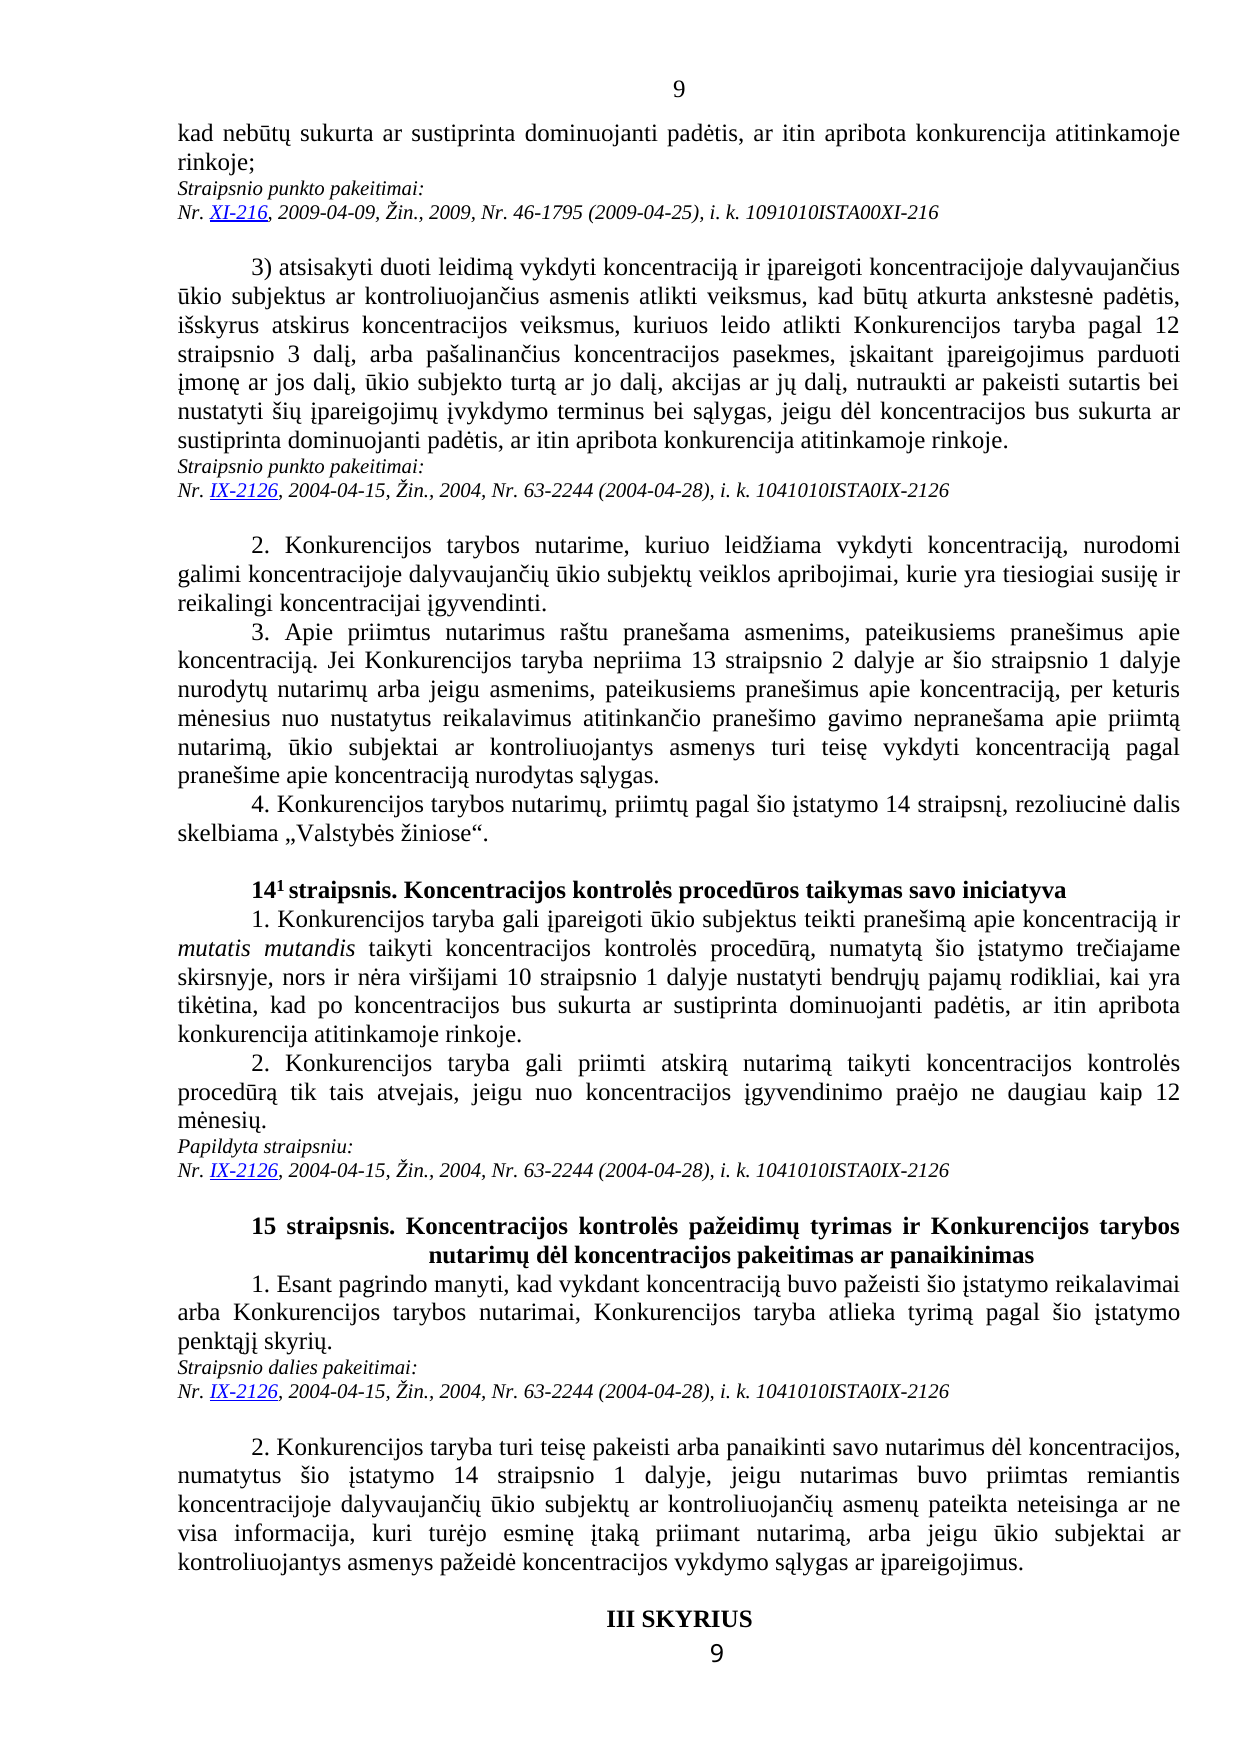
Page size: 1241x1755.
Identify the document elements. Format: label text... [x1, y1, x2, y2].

text Nr. IX-2126, 2004-04-15, Žin., 2004, Nr. 63-2244 (2004-04-28), i. k. 1041010ISTA0IX-2126 [177, 1379, 1181, 1403]
text Nr. IX-2126, 2004-04-15, Žin., 2004, Nr. 63-2244 (2004-04-28), i. k. 1041010ISTA0IX-2126 [177, 478, 1181, 502]
text III SKYRIUS [177, 1604, 1181, 1633]
text 3. Apie priimtus nutarimus raštu pranešama asmenims, pateikusiems pranešimus apie koncentraciją. Jei Konkurencijos taryba nepriima 13 straipsnio 2 dalyje ar šio straipsnio 1 dalyje nurodytų nutarimų arba jeigu asmenims, pateikusiems pranešimus apie koncentraciją, per keturis mėnesius nuo nustatytus reikalavimus atitinkančio pranešimo gavimo nepranešama apie priimtą nutarimą, ūkio subjektai ar kontroliuojantys asmenys turi teisę vykdyti koncentraciją pagal pranešime apie koncentraciją nurodytas sąlygas. [177, 617, 1181, 789]
text 15 straipsnis. Koncentracijos kontrolės pažeidimų tyrimas ir Konkurencijos tarybos nutarimų dėl koncentracijos pakeitimas ar panaikinimas [251, 1211, 1181, 1269]
text 2. Konkurencijos tarybos nutarime, kuriuo leidžiama vykdyti koncentraciją, nurodomi galimi koncentracijoje dalyvaujančių ūkio subjektų veiklos apribojimai, kurie yra tiesiogiai susiję ir reikalingi koncentracijai įgyvendinti. [177, 531, 1181, 617]
text Nr. XI-216, 2009-04-09, Žin., 2009, Nr. 46-1795 (2009-04-25), i. k. 1091010ISTA00XI-216 [177, 200, 1181, 224]
text 141 straipsnis. Koncentracijos kontrolės procedūros taikymas savo iniciatyva [177, 876, 1181, 904]
text 2. Konkurencijos taryba gali priimti atskirą nutarimą taikyti koncentracijos kontrolės procedūrą tik tais atvejais, jeigu nuo koncentracijos įgyvendinimo praėjo ne daugiau kaip 12 mėnesių. [177, 1048, 1181, 1134]
text 1. Konkurencijos taryba gali įpareigoti ūkio subjektus teikti pranešimą apie koncentraciją ir mutatis mutandis taikyti koncentracijos kontrolės procedūrą, numatytą šio įstatymo trečiajame skirsnyje, nors ir nėra viršijami 10 straipsnio 1 dalyje nustatyti bendrųjų pajamų rodikliai, kai yra tikėtina, kad po koncentracijos bus sukurta ar sustiprinta dominuojanti padėtis, ar itin apribota konkurencija atitinkamoje rinkoje. [177, 904, 1181, 1048]
text 3) atsisakyti duoti leidimą vykdyti koncentraciją ir įpareigoti koncentracijoje dalyvaujančius ūkio subjektus ar kontroliuojančius asmenis atlikti veiksmus, kad būtų atkurta ankstesnė padėtis, išskyrus atskirus koncentracijos veiksmus, kuriuos leido atlikti Konkurencijos taryba pagal 12 straipsnio 3 dalį, arba pašalinančius koncentracijos pasekmes, įskaitant įpareigojimus parduoti įmonę ar jos dalį, ūkio subjekto turtą ar jo dalį, akcijas ar jų dalį, nutraukti ar pakeisti sutartis bei nustatyti šių įpareigojimų įvykdymo terminus bei sąlygas, jeigu dėl koncentracijos bus sukurta ar sustiprinta dominuojanti padėtis, ar itin apribota konkurencija atitinkamoje rinkoje. [177, 252, 1181, 454]
text Straipsnio dalies pakeitimai: [177, 1355, 1181, 1379]
text Papildyta straipsniu: [177, 1134, 1181, 1158]
text 1. Esant pagrindo manyti, kad vykdant koncentraciją buvo pažeisti šio įstatymo reikalavimai arba Konkurencijos tarybos nutarimai, Konkurencijos taryba atlieka tyrimą pagal šio įstatymo penktąjį skyrių. [177, 1269, 1181, 1355]
text Nr. IX-2126, 2004-04-15, Žin., 2004, Nr. 63-2244 (2004-04-28), i. k. 1041010ISTA0IX-2126 [177, 1158, 1181, 1182]
text Straipsnio punkto pakeitimai: [177, 454, 1181, 478]
text 4. Konkurencijos tarybos nutarimų, priimtų pagal šio įstatymo 14 straipsnį, rezoliucinė dalis skelbiama „Valstybės žiniose“. [177, 789, 1181, 847]
text Straipsnio punkto pakeitimai: [177, 176, 1181, 200]
text 2. Konkurencijos taryba turi teisę pakeisti arba panaikinti savo nutarimus dėl koncentracijos, numatytus šio įstatymo 14 straipsnio 1 dalyje, jeigu nutarimas buvo priimtas remiantis koncentracijoje dalyvaujančių ūkio subjektų ar kontroliuojančių asmenų pateikta neteisinga ar ne visa informacija, kuri turėjo esminę įtaką priimant nutarimą, arba jeigu ūkio subjektai ar kontroliuojantys asmenys pažeidė koncentracijos vykdymo sąlygas ar įpareigojimus. [177, 1432, 1181, 1576]
text kad nebūtų sukurta ar sustiprinta dominuojanti padėtis, ar itin apribota konkurencija atitinkamoje rinkoje; [177, 118, 1181, 176]
